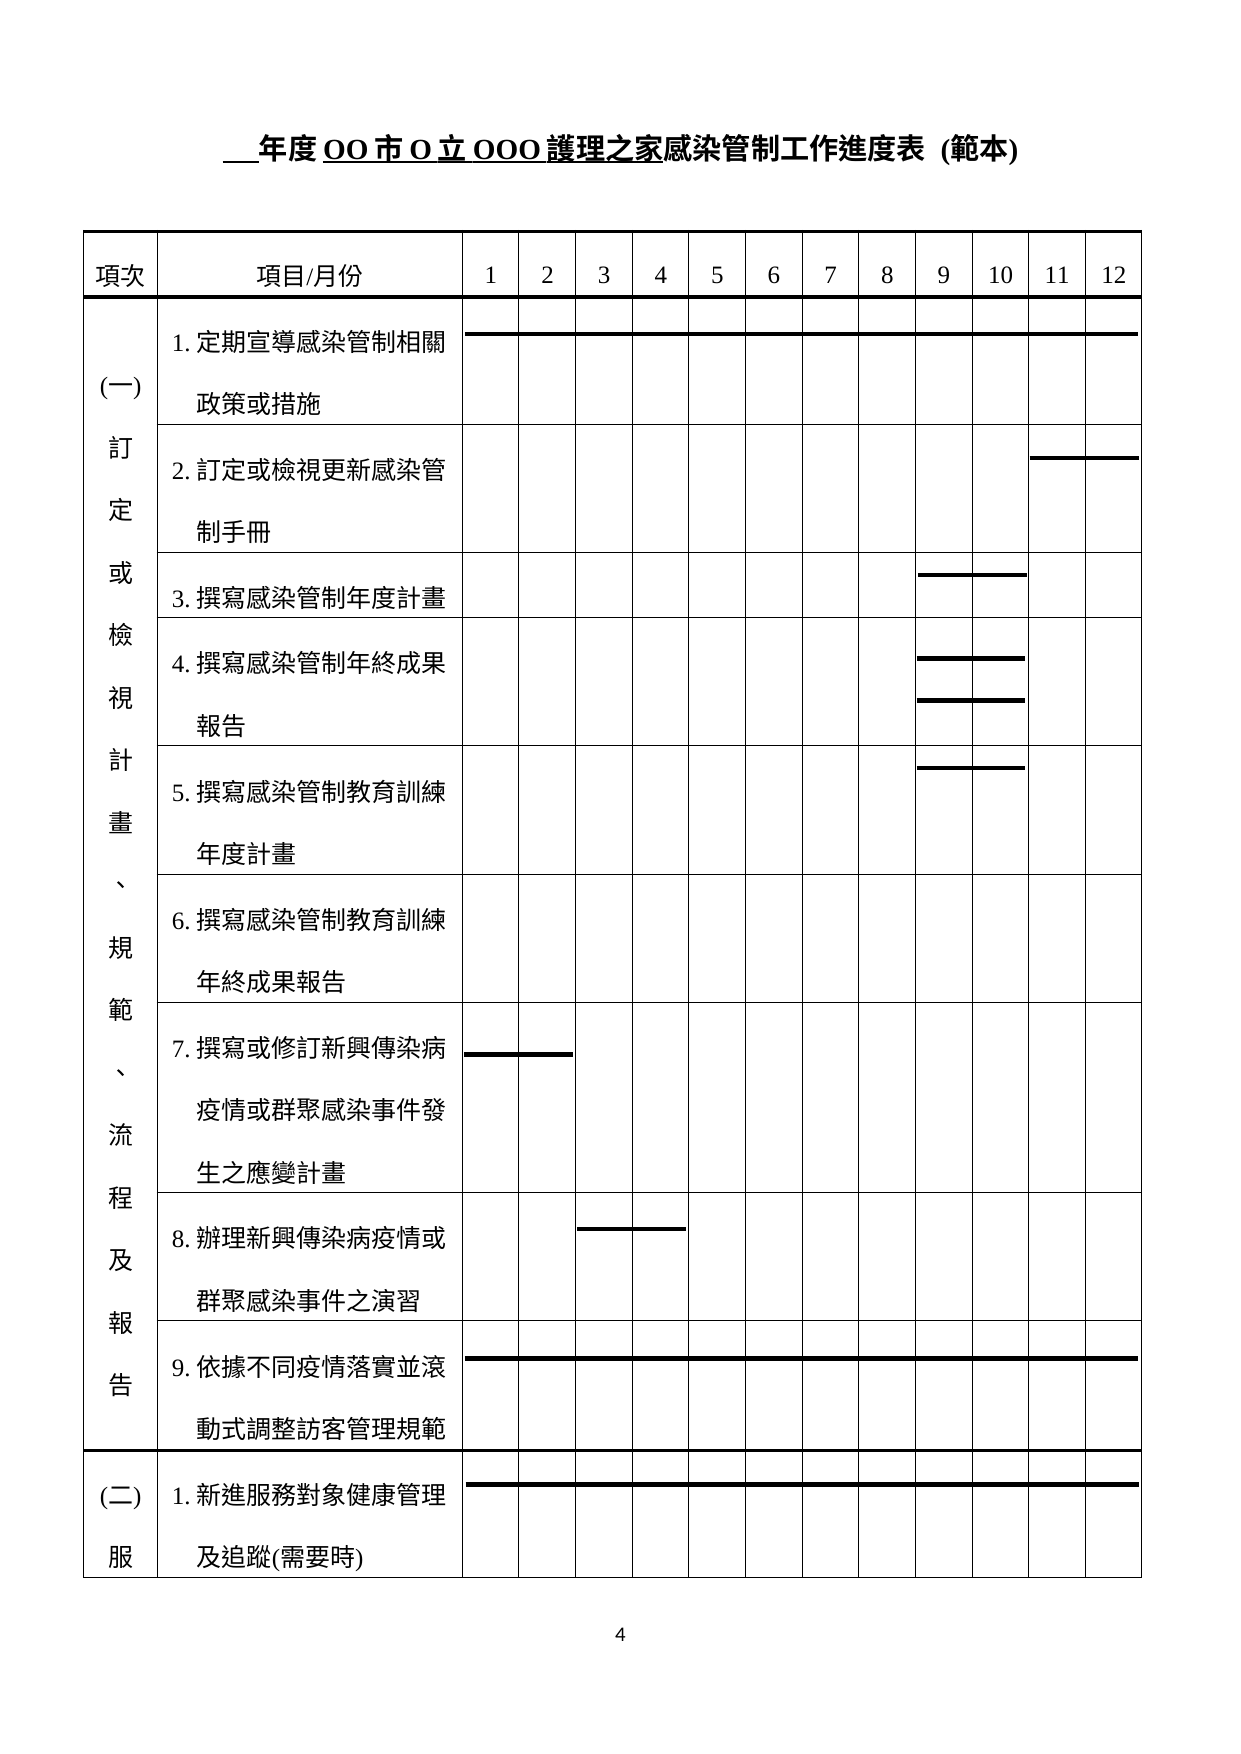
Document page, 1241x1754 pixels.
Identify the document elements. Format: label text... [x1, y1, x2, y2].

table_cell [746, 1003, 802, 1192]
table_cell [1029, 1003, 1085, 1192]
table_cell [463, 875, 518, 1002]
table_cell [916, 1361, 972, 1448]
table_cell [689, 425, 745, 552]
table_cell [973, 336, 1028, 423]
table_cell [519, 425, 575, 552]
table_cell [519, 299, 575, 332]
table_header 9 [916, 233, 972, 295]
table_cell 撰寫感染管制年終成果報告 [158, 618, 462, 745]
table_cell [973, 425, 1028, 552]
table_cell [576, 553, 632, 617]
table_cell [633, 1321, 688, 1356]
table_cell [1086, 1321, 1141, 1448]
table_cell (二) 服 [84, 1452, 157, 1577]
table_cell [1086, 746, 1141, 873]
table_cell [1086, 618, 1141, 745]
table_cell [1029, 425, 1085, 456]
table_cell [859, 1193, 915, 1320]
table_cell [916, 746, 972, 766]
table_cell 撰寫感染管制教育訓練年終成果報告 [158, 875, 462, 1002]
table_cell [973, 1003, 1028, 1192]
table_cell [1086, 1193, 1141, 1320]
table_cell [859, 553, 915, 617]
table_cell [803, 1003, 858, 1192]
table_cell [859, 299, 915, 332]
table_cell [576, 746, 632, 873]
table_cell [746, 1487, 802, 1577]
table_cell [803, 553, 858, 617]
table_cell [463, 553, 518, 617]
table_cell [916, 657, 972, 698]
table_cell [1029, 1361, 1085, 1448]
table_cell [859, 1487, 915, 1577]
table_cell [576, 1487, 632, 1577]
table_cell [803, 425, 858, 552]
table_cell [519, 1321, 575, 1356]
table_cell [519, 1452, 575, 1482]
table_cell [916, 1003, 972, 1192]
table_cell [689, 1487, 745, 1577]
table_cell [973, 553, 1028, 617]
table_cell [519, 1361, 575, 1448]
table_header 4 [633, 233, 688, 295]
table_cell [576, 1003, 632, 1192]
table_cell [746, 1321, 802, 1356]
table_cell [576, 618, 632, 745]
table_cell [519, 746, 575, 873]
table_cell [803, 1193, 858, 1320]
table_cell [1029, 457, 1085, 552]
table_cell [463, 1193, 518, 1320]
table_cell [859, 336, 915, 423]
table_cell 撰寫或修訂新興傳染病疫情或群聚感染事件發生之應變計畫 [158, 1003, 462, 1192]
table_cell [746, 746, 802, 873]
table_cell [519, 618, 575, 745]
table_cell [746, 553, 802, 617]
table_cell [576, 299, 632, 332]
table_cell [916, 299, 972, 332]
table_cell [689, 1003, 745, 1192]
table_cell [916, 1487, 972, 1577]
table_cell [973, 746, 1028, 873]
table_cell [859, 1361, 915, 1448]
table_cell (一) 訂 定 或 檢 視 計 畫 、 規 範 、 流 程 及 報 告 [84, 299, 157, 1448]
table_cell [746, 1452, 802, 1482]
table_cell [1029, 1452, 1085, 1482]
table_cell [519, 1193, 575, 1320]
table_cell [689, 1193, 745, 1320]
table_cell [463, 746, 518, 873]
table_cell [1086, 1452, 1141, 1577]
table_cell [463, 618, 518, 745]
table_cell [916, 699, 972, 745]
table_cell [463, 1452, 518, 1577]
table_cell [689, 336, 745, 423]
table_cell [633, 1361, 688, 1448]
table_cell [746, 336, 802, 423]
table_header 6 [746, 233, 802, 295]
table_cell [803, 1452, 858, 1482]
table_cell [463, 1321, 518, 1448]
table_cell [633, 746, 688, 873]
table_cell [859, 1452, 915, 1482]
table_cell [916, 1193, 972, 1320]
table_cell [973, 1452, 1028, 1482]
table_cell [973, 618, 1028, 745]
table_cell [1029, 1193, 1085, 1320]
table_cell [1029, 746, 1085, 873]
table_cell [1029, 875, 1085, 1002]
subtitle 年度OO市O立OOO護理之家感染管制工作進度表 (範本) [187, 105, 1053, 167]
table_cell [689, 618, 745, 745]
table_cell [1029, 336, 1085, 423]
table_cell 依據不同疫情落實並滾動式調整訪客管理規範 [158, 1321, 462, 1448]
table_cell [463, 1003, 518, 1192]
table_cell [746, 1193, 802, 1320]
table_cell [689, 875, 745, 1002]
table_cell [576, 425, 632, 552]
table_cell [519, 553, 575, 617]
table_cell [689, 299, 745, 332]
table_header 項目/月份 [158, 233, 462, 295]
table_cell [803, 336, 858, 423]
table_cell [916, 336, 972, 423]
table_cell [633, 299, 688, 332]
table_cell [1086, 425, 1141, 552]
table_cell [633, 618, 688, 745]
table_header 項次 [84, 233, 157, 295]
table_cell 撰寫感染管制教育訓練年度計畫 [158, 746, 462, 873]
table_cell 新進服務對象健康管理及追蹤(需要時) [158, 1452, 462, 1577]
table_cell [803, 618, 858, 745]
table_cell [633, 553, 688, 617]
table_cell [973, 1487, 1028, 1577]
table_cell [973, 1361, 1028, 1448]
table_cell [1029, 618, 1085, 745]
table_cell [1029, 1321, 1085, 1356]
table_cell [633, 1003, 688, 1192]
table_cell [803, 1321, 858, 1356]
table_cell [916, 767, 972, 873]
table_cell [689, 1452, 745, 1482]
table_cell [633, 1193, 688, 1320]
table_cell [519, 875, 575, 1002]
table_cell 撰寫感染管制年度計畫 [158, 553, 462, 617]
table_cell [633, 425, 688, 552]
table_header 12 [1086, 233, 1141, 295]
table_cell [859, 1003, 915, 1192]
table_cell [803, 746, 858, 873]
table_cell [576, 1321, 632, 1356]
table_cell [576, 1452, 632, 1482]
table_cell [576, 875, 632, 1002]
table_cell [1086, 1003, 1141, 1192]
table_cell [916, 425, 972, 552]
table_cell [916, 875, 972, 1002]
table_cell [689, 746, 745, 873]
table_cell [746, 299, 802, 332]
table_cell [576, 1193, 632, 1320]
table_header 1 [463, 233, 518, 295]
table_cell [463, 299, 518, 423]
table_cell [689, 1361, 745, 1448]
table_cell [859, 875, 915, 1002]
table_cell 辦理新興傳染病疫情或群聚感染事件之演習 [158, 1193, 462, 1320]
table_cell [859, 425, 915, 552]
table_cell 訂定或檢視更新感染管制手冊 [158, 425, 462, 552]
table_cell [859, 1321, 915, 1356]
table_header 2 [519, 233, 575, 295]
table_cell [916, 618, 972, 656]
table_cell [576, 336, 632, 423]
table_cell [859, 618, 915, 745]
table_cell [689, 553, 745, 617]
table_header 10 [973, 233, 1028, 295]
table_cell [519, 1003, 575, 1192]
table_header 7 [803, 233, 858, 295]
table_cell [1029, 1487, 1085, 1577]
table_cell [633, 875, 688, 1002]
table_cell [519, 1487, 575, 1577]
table_cell [803, 1487, 858, 1577]
table_cell [689, 1321, 745, 1356]
table_cell [916, 553, 972, 617]
table_cell [576, 1361, 632, 1448]
table_cell [463, 425, 518, 552]
table_cell [746, 425, 802, 552]
table_cell [1029, 553, 1085, 617]
table_cell [746, 875, 802, 1002]
table_cell [1086, 553, 1141, 617]
table_cell [746, 618, 802, 745]
table_cell [916, 1321, 972, 1356]
table_header 3 [576, 233, 632, 295]
table_cell [803, 299, 858, 332]
table_cell [1029, 299, 1085, 332]
table_cell [746, 1361, 802, 1448]
table_cell [973, 875, 1028, 1002]
table_cell [633, 336, 688, 423]
table_cell [803, 875, 858, 1002]
table_cell [1086, 875, 1141, 1002]
table_cell [519, 336, 575, 423]
table_header 8 [859, 233, 915, 295]
table_cell [633, 1452, 688, 1482]
table_cell [1086, 299, 1141, 423]
table_header 5 [689, 233, 745, 295]
table_cell [916, 1452, 972, 1482]
table_cell [633, 1487, 688, 1577]
table_cell [973, 1321, 1028, 1356]
table_cell 定期宣導感染管制相關政策或措施 [158, 299, 462, 423]
table_cell [803, 1361, 858, 1448]
table_cell [973, 1193, 1028, 1320]
table_cell [859, 746, 915, 873]
table_header 11 [1029, 233, 1085, 295]
table_cell [973, 299, 1028, 332]
